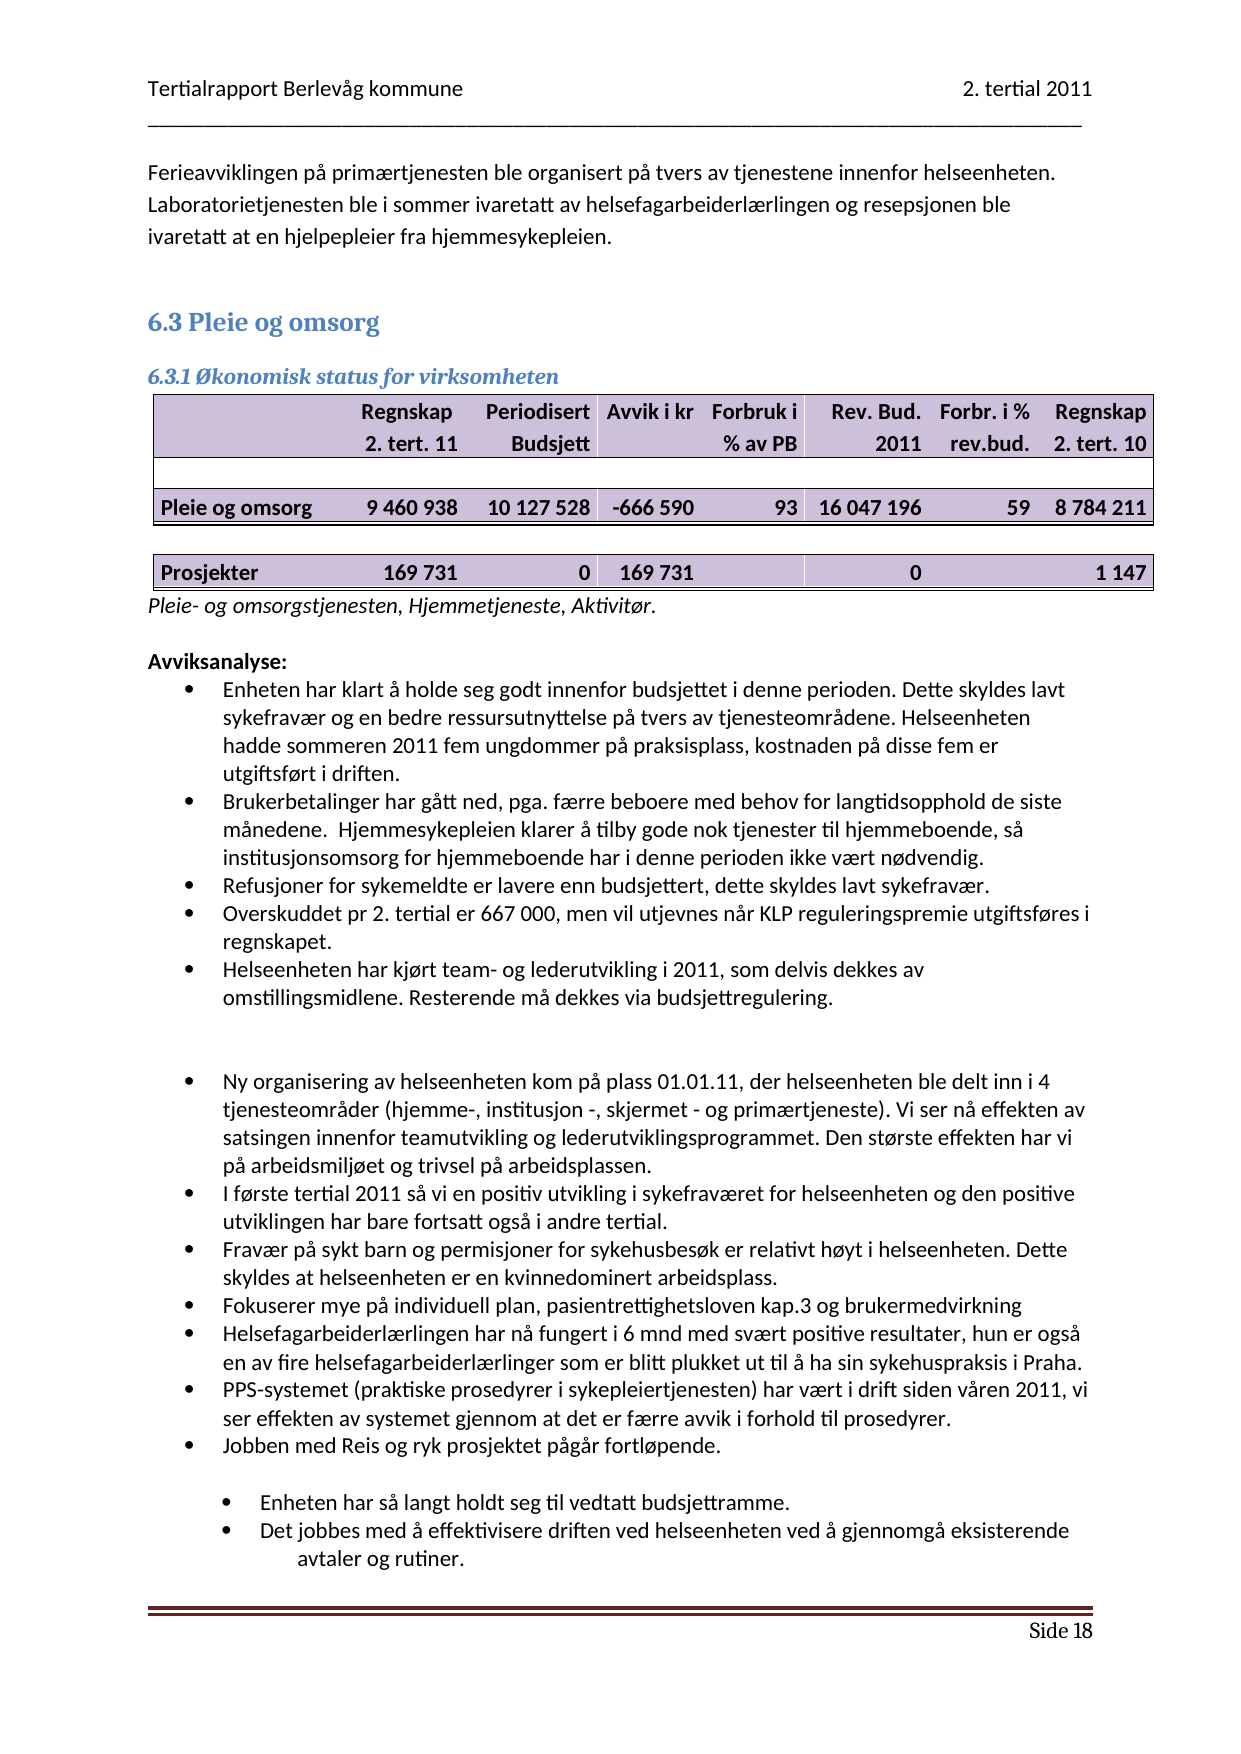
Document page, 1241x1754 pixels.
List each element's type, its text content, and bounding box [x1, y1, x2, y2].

table_cell [1037, 526, 1154, 553]
table_cell [701, 555, 804, 586]
table_cell 2. tert. 10 [1037, 425, 1153, 457]
table_cell 8 784 211 [1037, 489, 1153, 521]
subtitle 6.3 Pleie og omsorg [148, 307, 1093, 338]
text Pleie- og omsorgstjenesten, Hjemmetjeneste, Aktivitør. [148, 591, 1093, 619]
list Det jobbes med å effektivisere driften ved helseenheten ved å gjennomgå eksisterende avtaler og rutiner. [222, 1516, 1093, 1572]
table_cell [598, 458, 701, 488]
list Jobben med Reis og ryk prosjektet pågår fortløpende. [185, 1432, 1093, 1460]
table_cell [929, 526, 1037, 553]
table_cell [153, 526, 332, 553]
list Overskuddet pr 2. tertial er 667 000, men vil utjevnes når KLP reguleringspremie utgiftsføres i regnskapet. [185, 899, 1093, 955]
list PPS-systemet (praktiske prosedyrer i sykepleiertjenesten) har vært i drift siden våren 2011, vi ser effekten av systemet gjennom at det er færre avvik i forhold til prosedyrer. [185, 1376, 1093, 1432]
list Ny organisering av helseenheten kom på plass 01.01.11, der helseenheten ble delt inn i 4 tjenesteområder (hjemme-, institusjon -, skjermet - og primærtjeneste). Vi ser nå effekten av satsingen innenfor teamutvikling og lederutviklingsprogrammet. Den største effekten har vi på arbeidsmiljøet og trivsel på arbeidsplassen. [185, 1067, 1093, 1179]
table_cell [465, 458, 597, 488]
subtitle 6.3.1 Økonomisk status for virksomheten [148, 364, 1093, 390]
list Fokuserer mye på individuell plan, pasientrettighetsloven kap.3 og brukermedvirkning [185, 1292, 1093, 1319]
table_cell 16 047 196 [805, 489, 929, 521]
table_cell [332, 458, 465, 488]
table_header Avvik i kr [598, 395, 701, 425]
table_cell 169 731 [332, 555, 465, 586]
table_cell 9 460 938 [332, 489, 465, 521]
table_cell [332, 526, 465, 553]
table_cell [154, 458, 332, 488]
table_cell 10 127 528 [465, 489, 597, 521]
table_cell Prosjekter [154, 555, 332, 586]
table_cell 0 [805, 555, 929, 586]
table_header [154, 395, 332, 425]
table_header Rev. Bud. [805, 395, 929, 425]
list Refusjoner for sykemeldte er lavere enn budsjettert, dette skyldes lavt sykefravær. [185, 871, 1093, 899]
table_cell [929, 555, 1037, 586]
table_cell [929, 458, 1037, 488]
table_cell rev.bud. [929, 425, 1037, 457]
list Fravær på sykt barn og permisjoner for sykehusbesøk er relativt høyt i helseenheten. Dette skyldes at helseenheten er en kvinnedominert arbeidsplass. [185, 1236, 1093, 1292]
table_cell 2. tert. 11 [332, 425, 465, 457]
table_cell 93 [701, 489, 804, 521]
table_cell [701, 458, 804, 488]
table_cell [465, 526, 597, 553]
table_cell 0 [465, 555, 597, 586]
table_cell [805, 526, 929, 553]
table_cell % av PB [701, 425, 804, 457]
text Avviksanalyse: [148, 647, 1093, 675]
table_cell [805, 458, 929, 488]
table_header Forbr. i % [929, 395, 1037, 425]
table_header Regnskap [332, 395, 465, 425]
table_cell Pleie og omsorg [154, 489, 332, 521]
table_cell [598, 425, 701, 457]
list Enheten har så langt holdt seg til vedtatt budsjettramme. [222, 1488, 1093, 1516]
list Enheten har klart å holde seg godt innenfor budsjettet i denne perioden. Dette skyldes lavt sykefravær og en bedre ressursutnyttelse på tvers av tjenesteområdene. Helseenheten hadde sommeren 2011 fem ungdommer på praksisplass, kostnaden på disse fem er utgiftsført i driften. [185, 675, 1093, 787]
table_cell [154, 425, 332, 457]
table_header Forbruk i [701, 395, 804, 425]
table_header Regnskap [1037, 395, 1153, 425]
table_cell 59 [929, 489, 1037, 521]
table_header Periodisert [465, 395, 597, 425]
list Brukerbetalinger har gått ned, pga. færre beboere med behov for langtidsopphold de siste månedene. Hjemmesykepleien klarer å tilby gode nok tjenester til hjemmeboende, så institusjonsomsorg for hjemmeboende har i denne perioden ikke vært nødvendig. [185, 787, 1093, 871]
list Helsefagarbeiderlærlingen har nå fungert i 6 mnd med svært positive resultater, hun er også en av fire helsefagarbeiderlærlinger som er blitt plukket ut til å ha sin sykehuspraksis i Praha. [185, 1319, 1093, 1376]
table_cell 169 731 [598, 555, 701, 586]
table_cell [1037, 458, 1153, 488]
list I første tertial 2011 så vi en positiv utvikling i sykefraværet for helseenheten og den positive utviklingen har bare fortsatt også i andre tertial. [185, 1179, 1093, 1236]
text Ferieavviklingen på primærtjenesten ble organisert på tvers av tjenestene innenfor helseenheten. Laboratorietjenesten ble i sommer ivaretatt av helsefagarbeiderlærlingen og resepsjonen ble ivaretatt at en hjelpepleier fra hjemmesykepleien. [148, 158, 1093, 250]
table_cell Budsjett [465, 425, 597, 457]
table_cell [598, 526, 701, 553]
table_cell -666 590 [598, 489, 701, 521]
list Helseenheten har kjørt team- og lederutvikling i 2011, som delvis dekkes av omstillingsmidlene. Resterende må dekkes via budsjettregulering. [185, 955, 1093, 1011]
table_cell 2011 [805, 425, 929, 457]
table_cell [701, 526, 804, 553]
table_cell 1 147 [1037, 555, 1153, 586]
